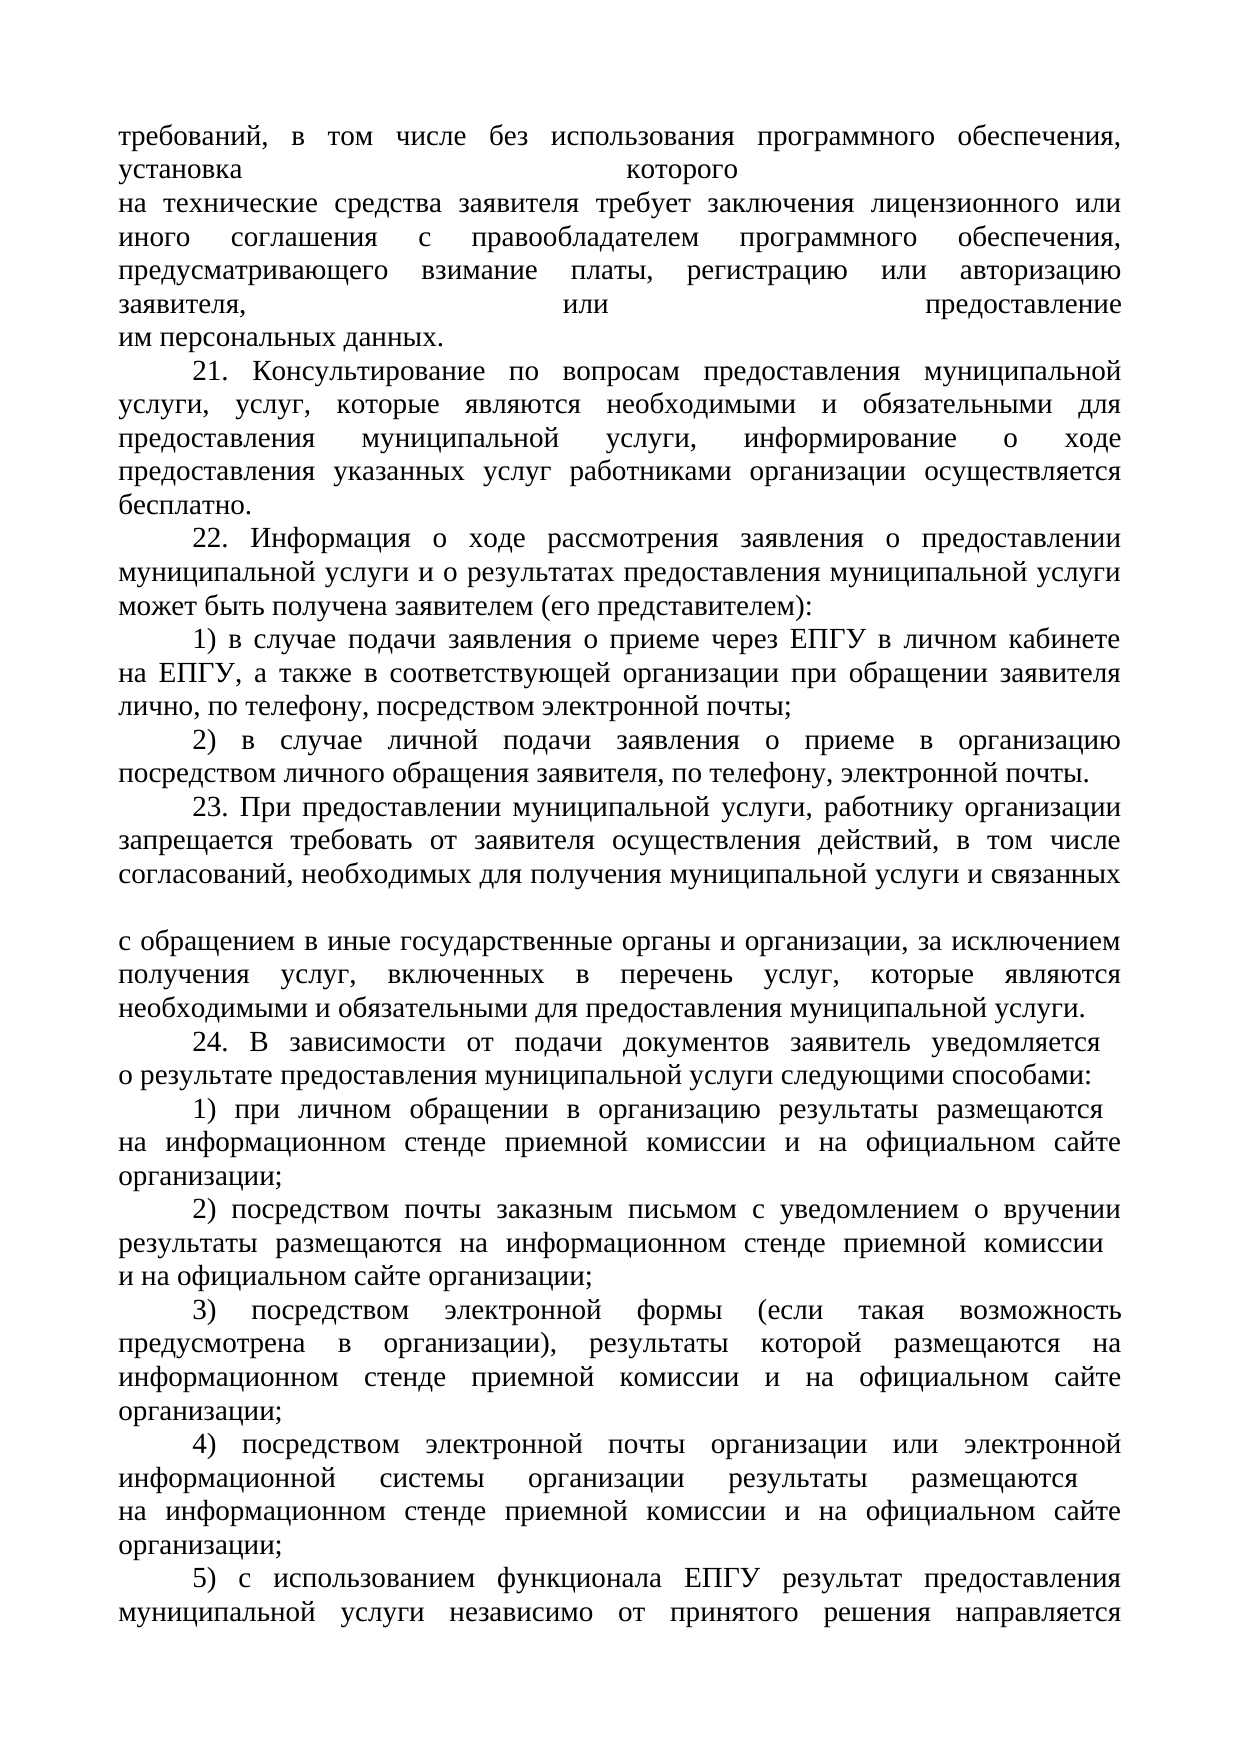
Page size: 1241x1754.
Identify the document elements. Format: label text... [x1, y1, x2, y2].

text 21. Консультирование по вопросам предоставления муниципальной услуги, услуг, которые являются необходимыми и обязательными для предоставления муниципальной услуги, информирование о ходе предоставления указанных услуг работниками организации осуществляется бесплатно. [118, 353, 1122, 521]
text 2) в случае личной подачи заявления о приеме в организацию посредством личного обращения заявителя, по телефону, электронной почты. [118, 722, 1122, 789]
text требований, в том числе без использования программного обеспечения, установка которого на технические средства заявителя требует заключения лицензионного или иного соглашения с правообладателем программного обеспечения, предусматривающего взимание платы, регистрацию или авторизацию заявителя, или предоставление им персональных данных. [118, 118, 1122, 353]
text 23. При предоставлении муниципальной услуги, работнику организации запрещается требовать от заявителя осуществления действий, в том числе согласований, необходимых для получения муниципальной услуги и связанных с обращением в иные государственные органы и организации, за исключением получения услуг, включенных в перечень услуг, которые являются необходимыми и обязательными для предоставления муниципальной услуги. [118, 789, 1122, 1024]
text 1) в случае подачи заявления о приеме через ЕПГУ в личном кабинете на ЕПГУ, а также в соответствующей организации при обращении заявителя лично, по телефону, посредством электронной почты; [118, 621, 1122, 722]
text 22. Информация о ходе рассмотрения заявления о предоставлении муниципальной услуги и о результатах предоставления муниципальной услуги может быть получена заявителем (его представителем): [118, 521, 1122, 621]
text 5) с использованием функционала ЕПГУ результат предоставления муниципальной услуги независимо от принятого решения направляется [118, 1560, 1122, 1627]
text 24. В зависимости от подачи документов заявитель уведомляется о результате предоставления муниципальной услуги следующими способами: [118, 1024, 1122, 1091]
text 2) посредством почты заказным письмом с уведомлением о вручении результаты размещаются на информационном стенде приемной комиссии и на официальном сайте организации; [118, 1191, 1122, 1292]
text 1) при личном обращении в организацию результаты размещаются на информационном стенде приемной комиссии и на официальном сайте организации; [118, 1091, 1122, 1191]
text 3) посредством электронной формы (если такая возможность предусмотрена в организации), результаты которой размещаются на информационном стенде приемной комиссии и на официальном сайте организации; [118, 1292, 1122, 1426]
text 4) посредством электронной почты организации или электронной информационной системы организации результаты размещаются на информационном стенде приемной комиссии и на официальном сайте организации; [118, 1426, 1122, 1560]
